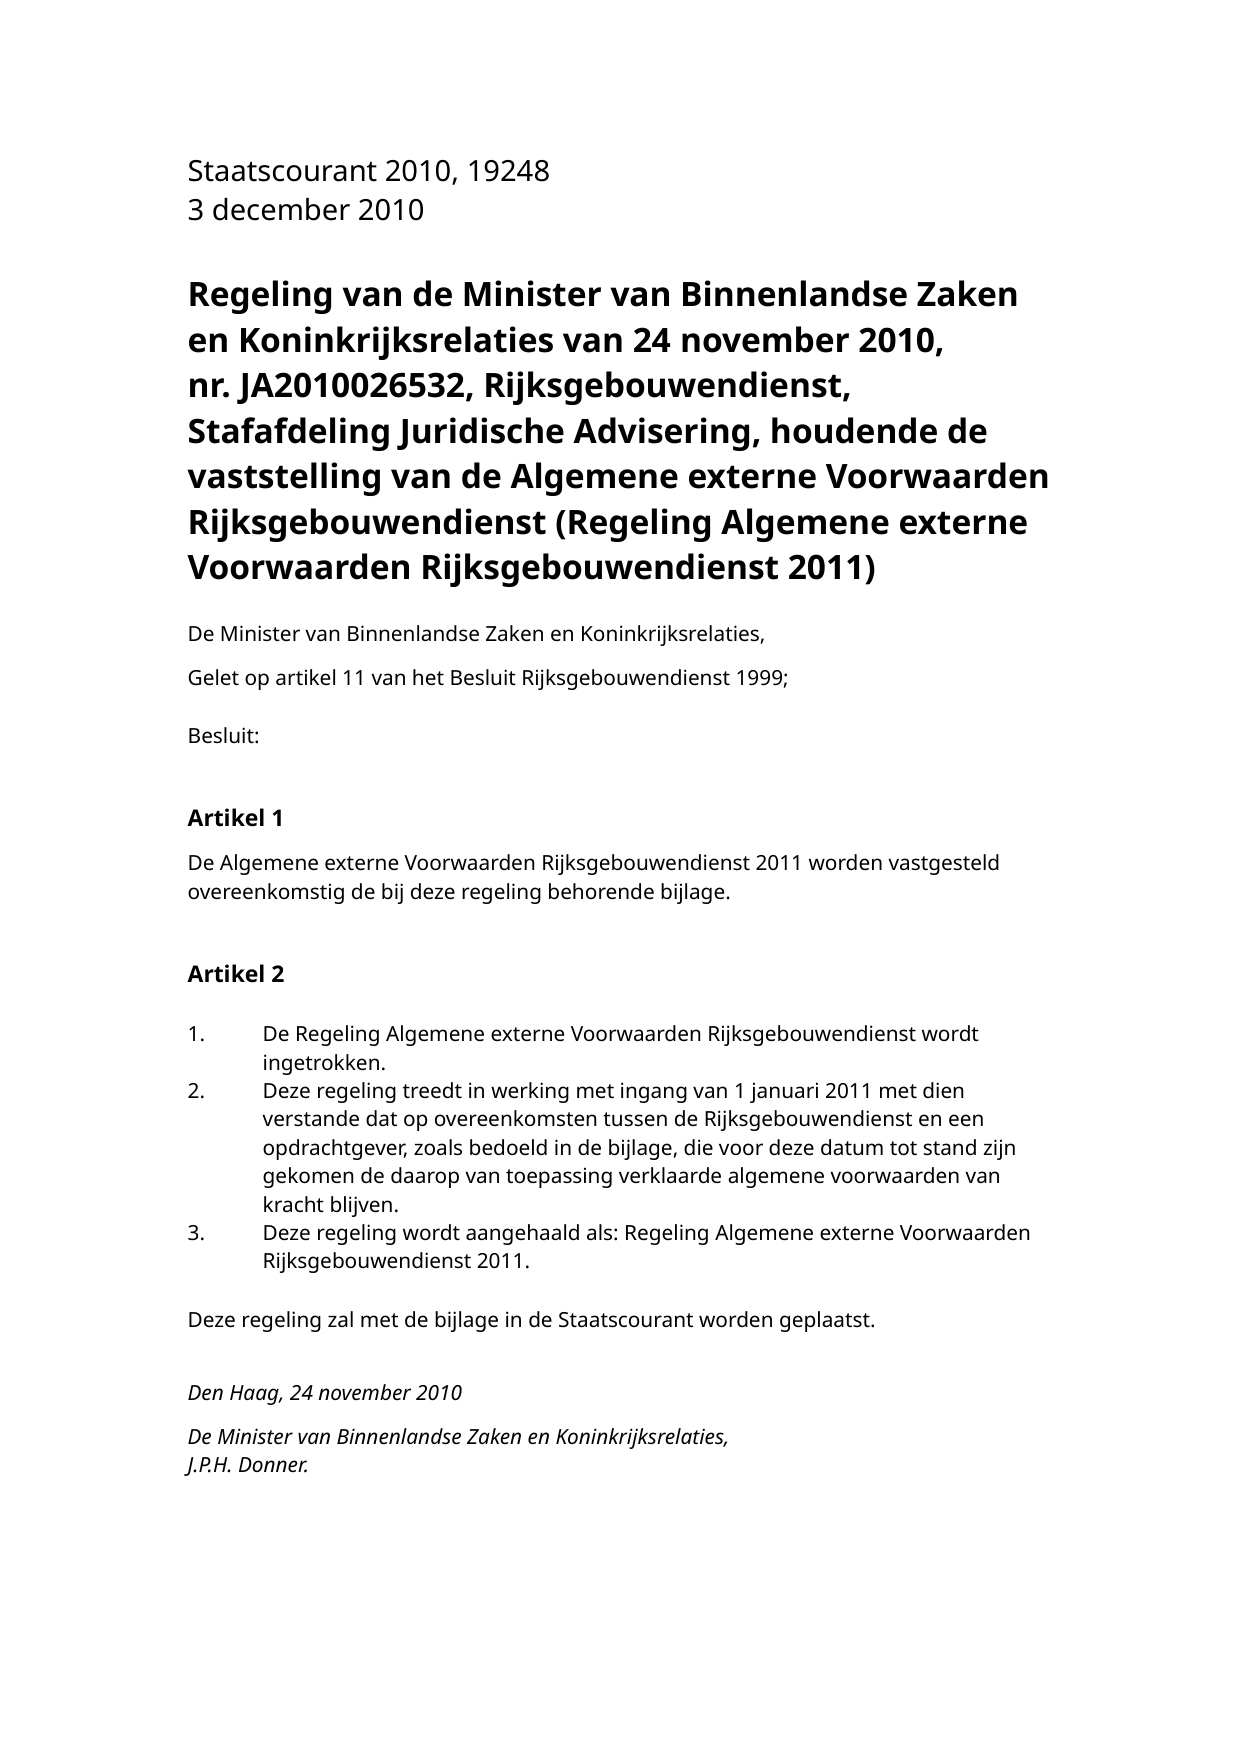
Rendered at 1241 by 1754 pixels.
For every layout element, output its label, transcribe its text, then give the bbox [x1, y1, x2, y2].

subtitle Regeling van de Minister van Binnenlandse Zaken en Koninkrijksrelaties van 24 november 2010, nr. JA2010026532, Rijksgebouwendienst, Stafafdeling Juridische Advisering, houdende de vaststelling van de Algemene externe Voorwaarden Rijksgebouwendienst (Regeling Algemene externe Voorwaarden Rijksgebouwendienst 2011) [187, 271, 1053, 589]
subtitle Artikel 2 [187, 958, 1053, 989]
list Deze regeling wordt aangehaald als: Regeling Algemene externe Voorwaarden Rijksgebouwendienst 2011. [187, 1218, 1053, 1275]
list De Regeling Algemene externe Voorwaarden Rijksgebouwendienst wordt ingetrokken. [187, 1019, 1053, 1076]
text Besluit: [187, 721, 1053, 750]
text Staatscourant 2010, 19248 [187, 150, 1053, 190]
subtitle Artikel 1 [187, 802, 1053, 833]
list Deze regeling treedt in werking met ingang van 1 januari 2011 met dien verstande dat op overeenkomsten tussen de Rijksgebouwendienst en een opdrachtgever, zoals bedoeld in de bijlage, die voor deze datum tot stand zijn gekomen de daarop van toepassing verklaarde algemene voorwaarden van kracht blijven. [187, 1076, 1053, 1218]
text De Minister van Binnenlandse Zaken en Koninkrijksrelaties, [187, 619, 1053, 648]
text De Minister van Binnenlandse Zaken en Koninkrijksrelaties, [187, 1422, 1053, 1450]
text J.P.H. Donner. [187, 1450, 1053, 1479]
text Deze regeling zal met de bijlage in de Staatscourant worden geplaatst. [187, 1305, 1053, 1333]
text Den Haag, 24 november 2010 [187, 1378, 1053, 1407]
text Gelet op artikel 11 van het Besluit Rijksgebouwendienst 1999; [187, 663, 1053, 691]
text De Algemene externe Voorwaarden Rijksgebouwendienst 2011 worden vastgesteld overeenkomstig de bij deze regeling behorende bijlage. [187, 848, 1053, 905]
text 3 december 2010 [187, 190, 1053, 229]
